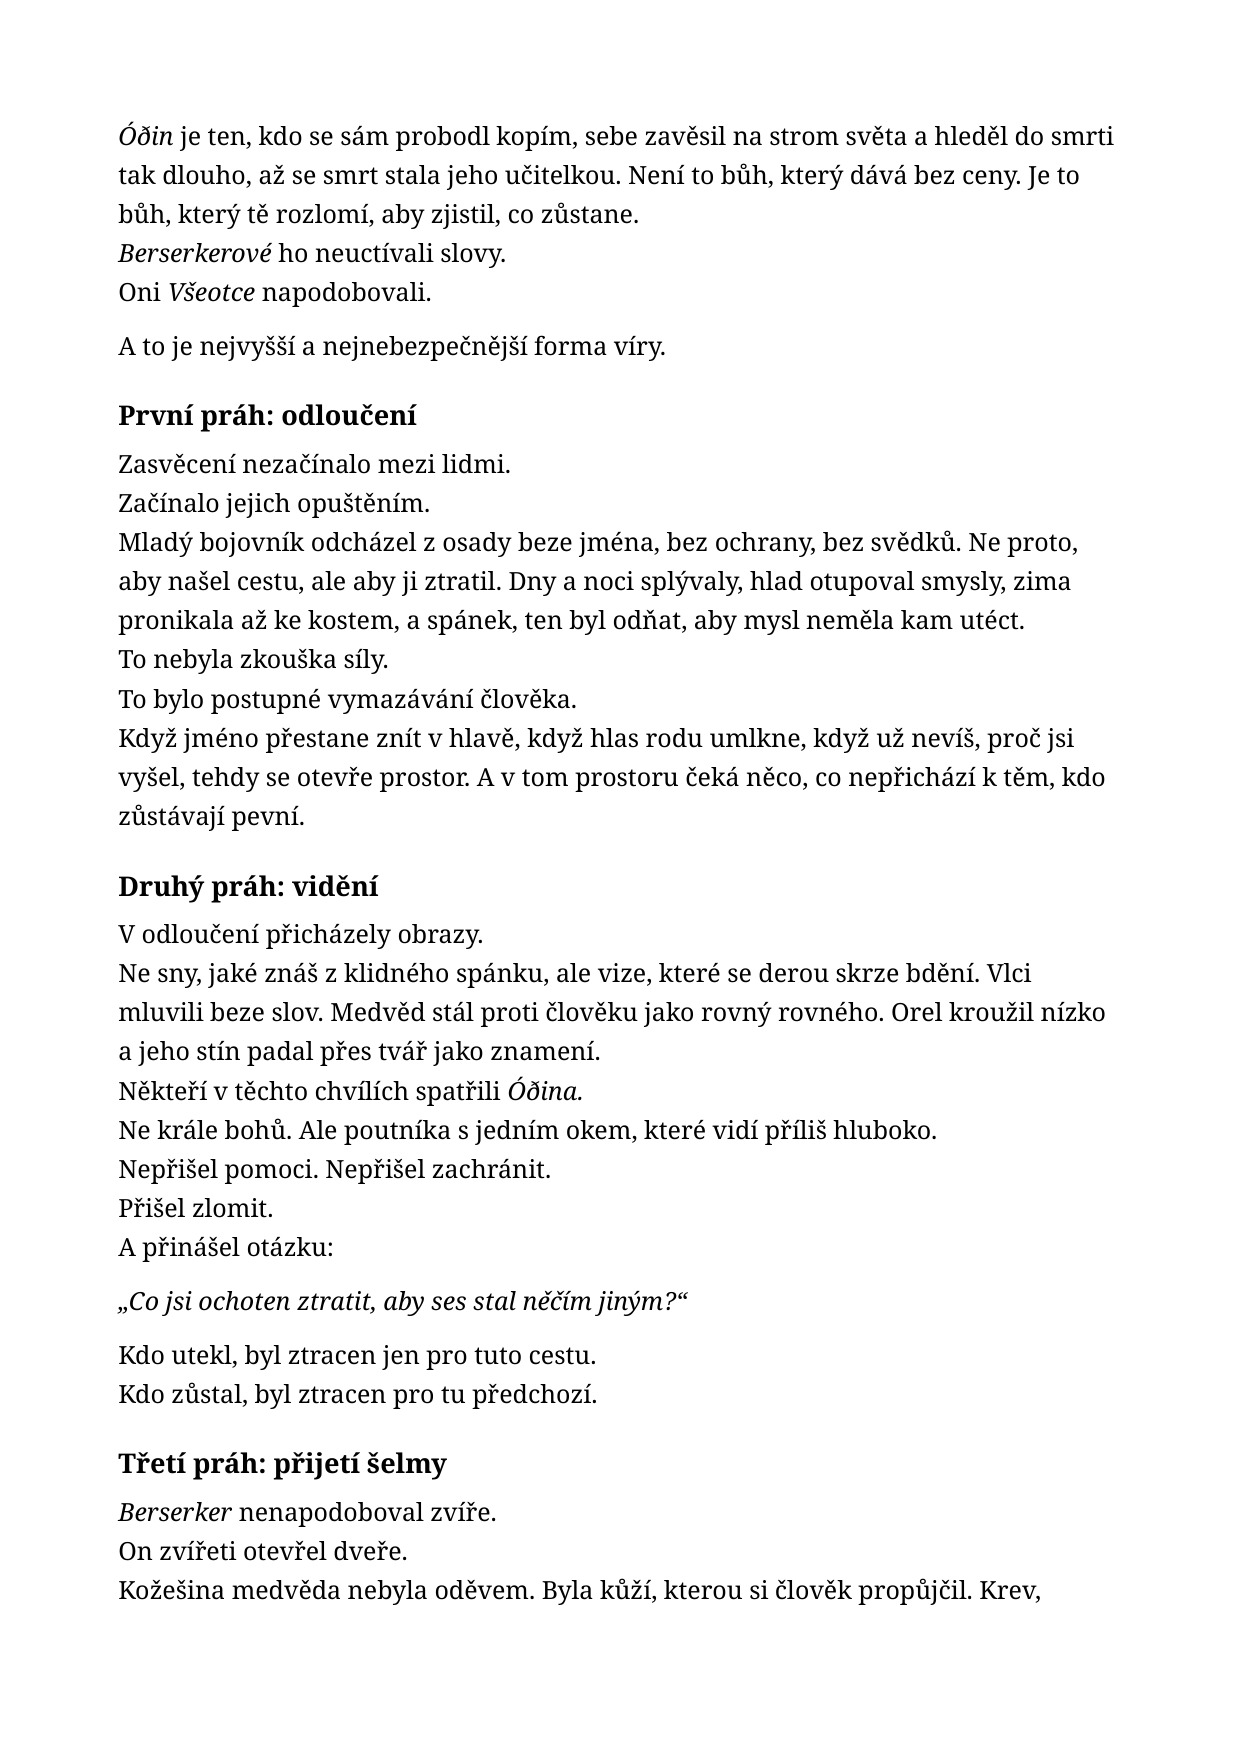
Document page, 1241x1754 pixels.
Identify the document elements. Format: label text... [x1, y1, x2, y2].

text Berserker nenapodoboval zvíře. On zvířeti otevřel dveře. Kožešina medvěda nebyla oděvem. Byla kůží, kterou si člověk propůjčil. Krev, [118, 1494, 1122, 1607]
text A to je nejvyšší a nejnebezpečnější forma víry. [118, 328, 1122, 363]
subtitle Druhý práh: vidění [118, 867, 1122, 904]
text Óðin je ten, kdo se sám probodl kopím, sebe zavěsil na strom světa a hleděl do smrti tak dlouho, až se smrt stala jeho učitelkou. Není to bůh, který dává bez ceny. Je to bůh, který tě rozlomí, aby zjistil, co zůstane. Berserkerové ho neuctívali slovy. Oni Všeotce napodobovali. [118, 118, 1122, 309]
text Kdo utekl, byl ztracen jen pro tuto cestu. Kdo zůstal, byl ztracen pro tu předchozí. [118, 1337, 1122, 1411]
text Zasvěcení nezačínalo mezi lidmi. Začínalo jejich opuštěním. Mladý bojovník odcházel z osady beze jména, bez ochrany, bez svědků. Ne proto, aby našel cestu, ale aby ji ztratil. Dny a noci splývaly, hlad otupoval smysly, zima pronikala až ke kostem, a spánek, ten byl odňat, aby mysl neměla kam utéct. To nebyla zkouška síly. To bylo postupné vymazávání člověka. Když jméno přestane znít v hlavě, když hlas rodu umlkne, když už nevíš, proč jsi vyšel, tehdy se otevře prostor. A v tom prostoru čeká něco, co nepřichází k těm, kdo zůstávají pevní. [118, 446, 1122, 833]
subtitle Třetí práh: přijetí šelmy [118, 1445, 1122, 1482]
text V odloučení přicházely obrazy. Ne sny, jaké znáš z klidného spánku, ale vize, které se derou skrze bdění. Vlci mluvili beze slov. Medvěd stál proti člověku jako rovný rovného. Orel kroužil nízko a jeho stín padal přes tvář jako znamení. Někteří v těchto chvílích spatřili Óðina. Ne krále bohů. Ale poutníka s jedním okem, které vidí příliš hluboko. Nepřišel pomoci. Nepřišel zachránit. Přišel zlomit. A přinášel otázku: [118, 916, 1122, 1264]
text „Co jsi ochoten ztratit, aby ses stal něčím jiným?“ [118, 1283, 1122, 1318]
subtitle První práh: odloučení [118, 397, 1122, 434]
